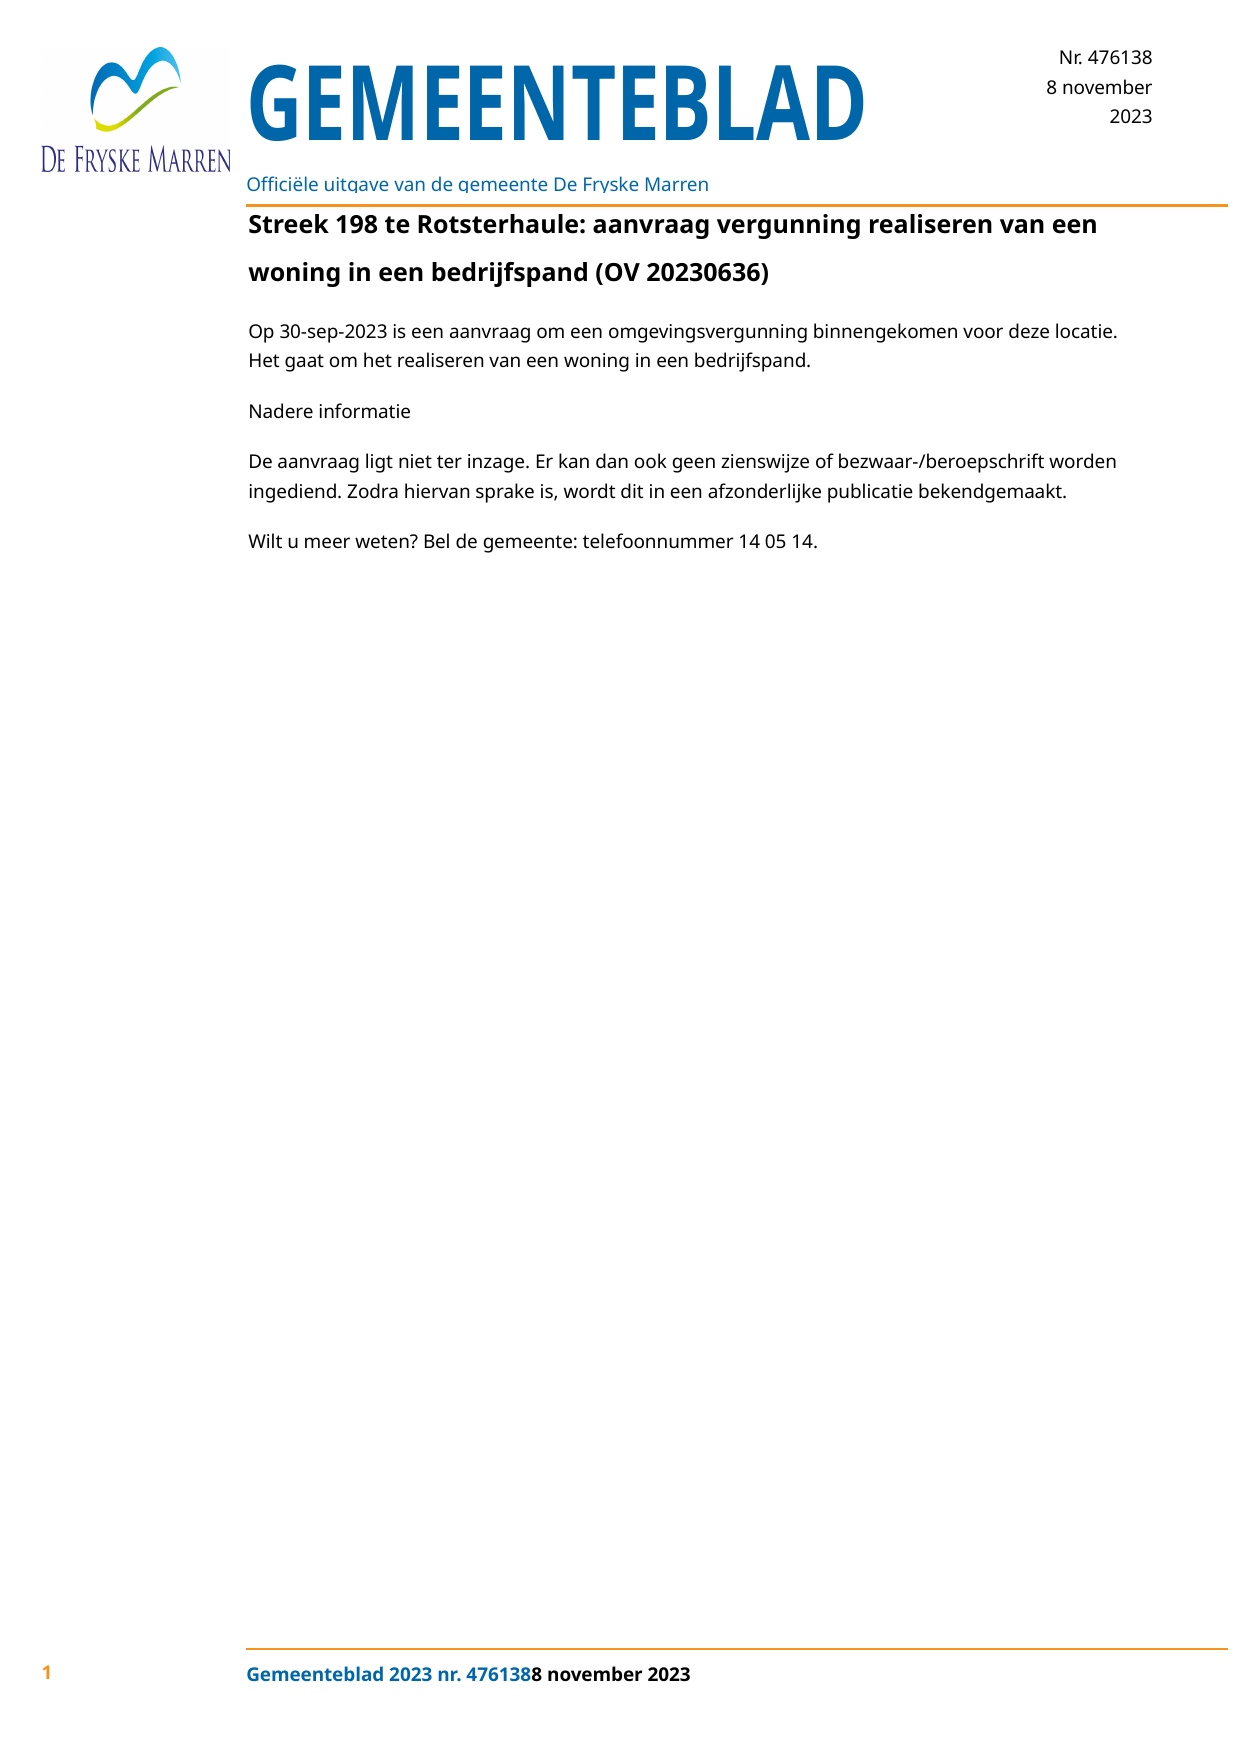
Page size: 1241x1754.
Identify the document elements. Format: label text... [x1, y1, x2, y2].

text Wilt u meer weten? Bel de gemeente: telefoonnummer 14 05 14. [248, 528, 1152, 554]
text Nadere informatie [248, 398, 1152, 424]
text Op 30-sep-2023 is een aanvraag om een omgevingsvergunning binnengekomen voor deze locatie. Het gaat om het realiseren van een woning in een bedrijfspand. [248, 318, 1152, 373]
picture [41, 47, 231, 172]
text Streek 198 te Rotsterhaule: aanvraag vergunning realiseren van een woning in een bedrijfspand (OV 20230636) [248, 207, 1152, 288]
text De aanvraag ligt niet ter inzage. Er kan dan ook geen zienswijze of bezwaar-/beroepschrift worden ingediend. Zodra hiervan sprake is, wordt dit in een afzonderlijke publicatie bekendgemaakt. [248, 448, 1152, 504]
